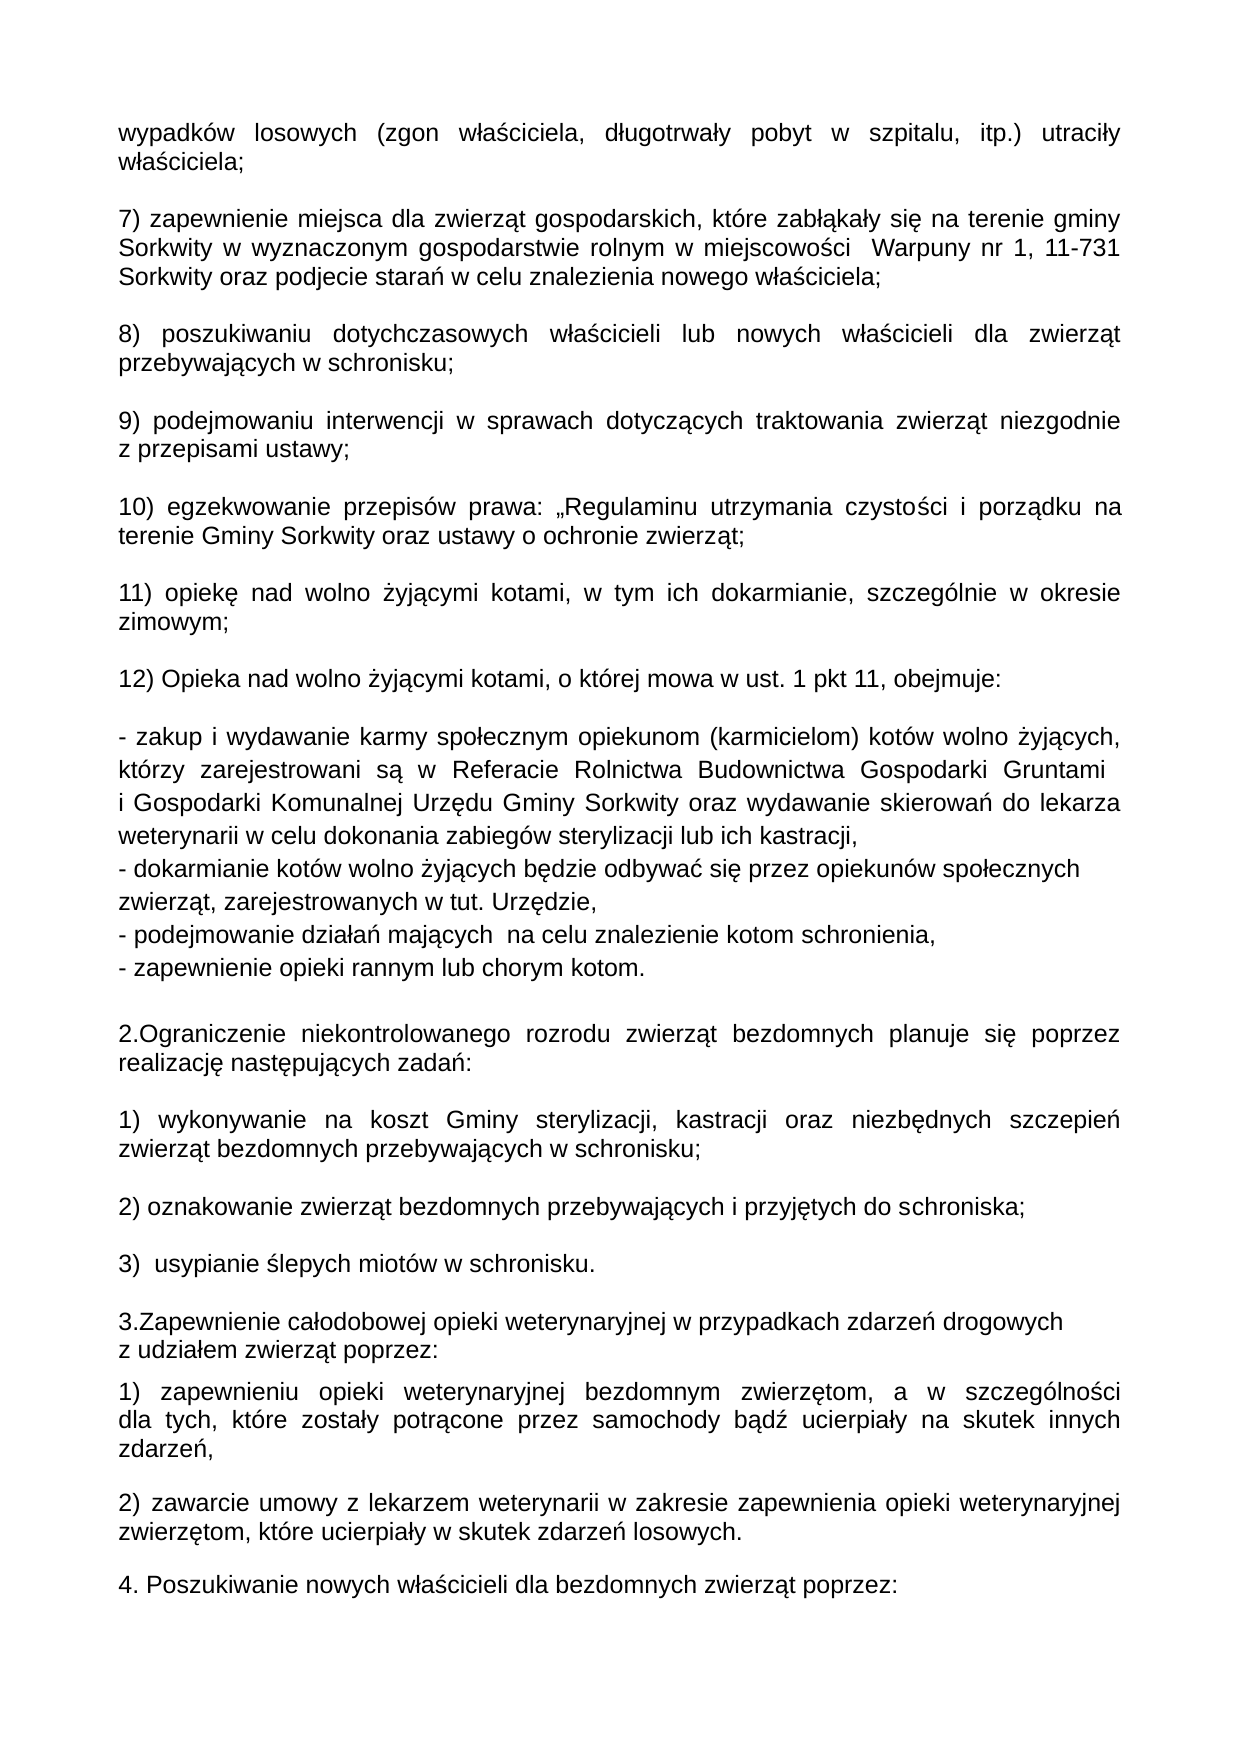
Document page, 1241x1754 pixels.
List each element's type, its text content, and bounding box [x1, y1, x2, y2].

text 3) usypianie ślepych miotów w schronisku. [118, 1249, 1122, 1278]
text 8) poszukiwaniu dotychczasowych właścicieli lub nowych właścicieli dla zwierząt przebywających w schronisku; [118, 319, 1122, 377]
text - zakup i wydawanie karmy społecznym opiekunom (karmicielom) kotów wolno żyjących, którzy zarejestrowani są w Referacie Rolnictwa Budownictwa Gospodarki Gruntami i Gospodarki Komunalnej Urzędu Gminy Sorkwity oraz wydawanie skierowań do lekarza weterynarii w celu dokonania zabiegów sterylizacji lub ich kastracji, [118, 722, 1122, 850]
text 1) wykonywanie na koszt Gminy sterylizacji, kastracji oraz niezbędnych szczepień zwierząt bezdomnych przebywających w schronisku; [118, 1105, 1122, 1163]
text 11) opiekę nad wolno żyjącymi kotami, w tym ich dokarmianie, szczególnie w okresie zimowym; [118, 578, 1122, 636]
list 7) zapewnienie miejsca dla zwierząt gospodarskich, które zabłąkały się na terenie gminy Sorkwity w wyznaczonym gospodarstwie rolnym w miejscowości Warpuny nr 1, 11-731 Sorkwity oraz podjecie starań w celu znalezienia nowego właściciela; [118, 204, 1122, 291]
text 2) oznakowanie zwierząt bezdomnych przebywających i przyjętych do schroniska; [118, 1192, 1122, 1220]
list zawarcie umowy z lekarzem weterynarii w zakresie zapewnienia opieki weterynaryjnej zwierzętom, które ucierpiały w skutek zdarzeń losowych. [118, 1488, 1122, 1545]
text 9) podejmowaniu interwencji w sprawach dotyczących traktowania zwierząt niezgodnie z przepisami ustawy; [118, 406, 1122, 463]
list 4. Poszukiwanie nowych właścicieli dla bezdomnych zwierząt poprzez: [118, 1570, 1122, 1599]
text 1) zapewnieniu opieki weterynaryjnej bezdomnym zwierzętom, a w szczególności dla tych, które zostały potrącone przez samochody bądź ucierpiały na skutek innych zdarzeń, [118, 1377, 1122, 1463]
text 12) Opieka nad wolno żyjącymi kotami, o której mowa w ust. 1 pkt 11, obejmuje: [118, 664, 1122, 693]
list wypadków losowych (zgon właściciela, długotrwały pobyt w szpitalu, itp.) utraciły właściciela; [118, 118, 1122, 176]
text 10) egzekwowanie przepisów prawa: „Regulaminu utrzymania czystości i porządku na terenie Gminy Sorkwity oraz ustawy o ochronie zwierząt; [118, 492, 1122, 549]
text 3.Zapewnienie całodobowej opieki weterynaryjnej w przypadkach zdarzeń drogowych z udziałem zwierząt poprzez: [118, 1307, 1122, 1364]
text - zapewnienie opieki rannym lub chorym kotom. [118, 953, 1122, 982]
text 2.Ograniczenie niekontrolowanego rozrodu zwierząt bezdomnych planuje się poprzez realizację następujących zadań: [118, 1019, 1122, 1077]
text - dokarmianie kotów wolno żyjących będzie odbywać się przez opiekunów społecznych zwierząt, zarejestrowanych w tut. Urzędzie, - podejmowanie działań mających na celu znalezienie kotom schronienia, [118, 854, 1122, 949]
